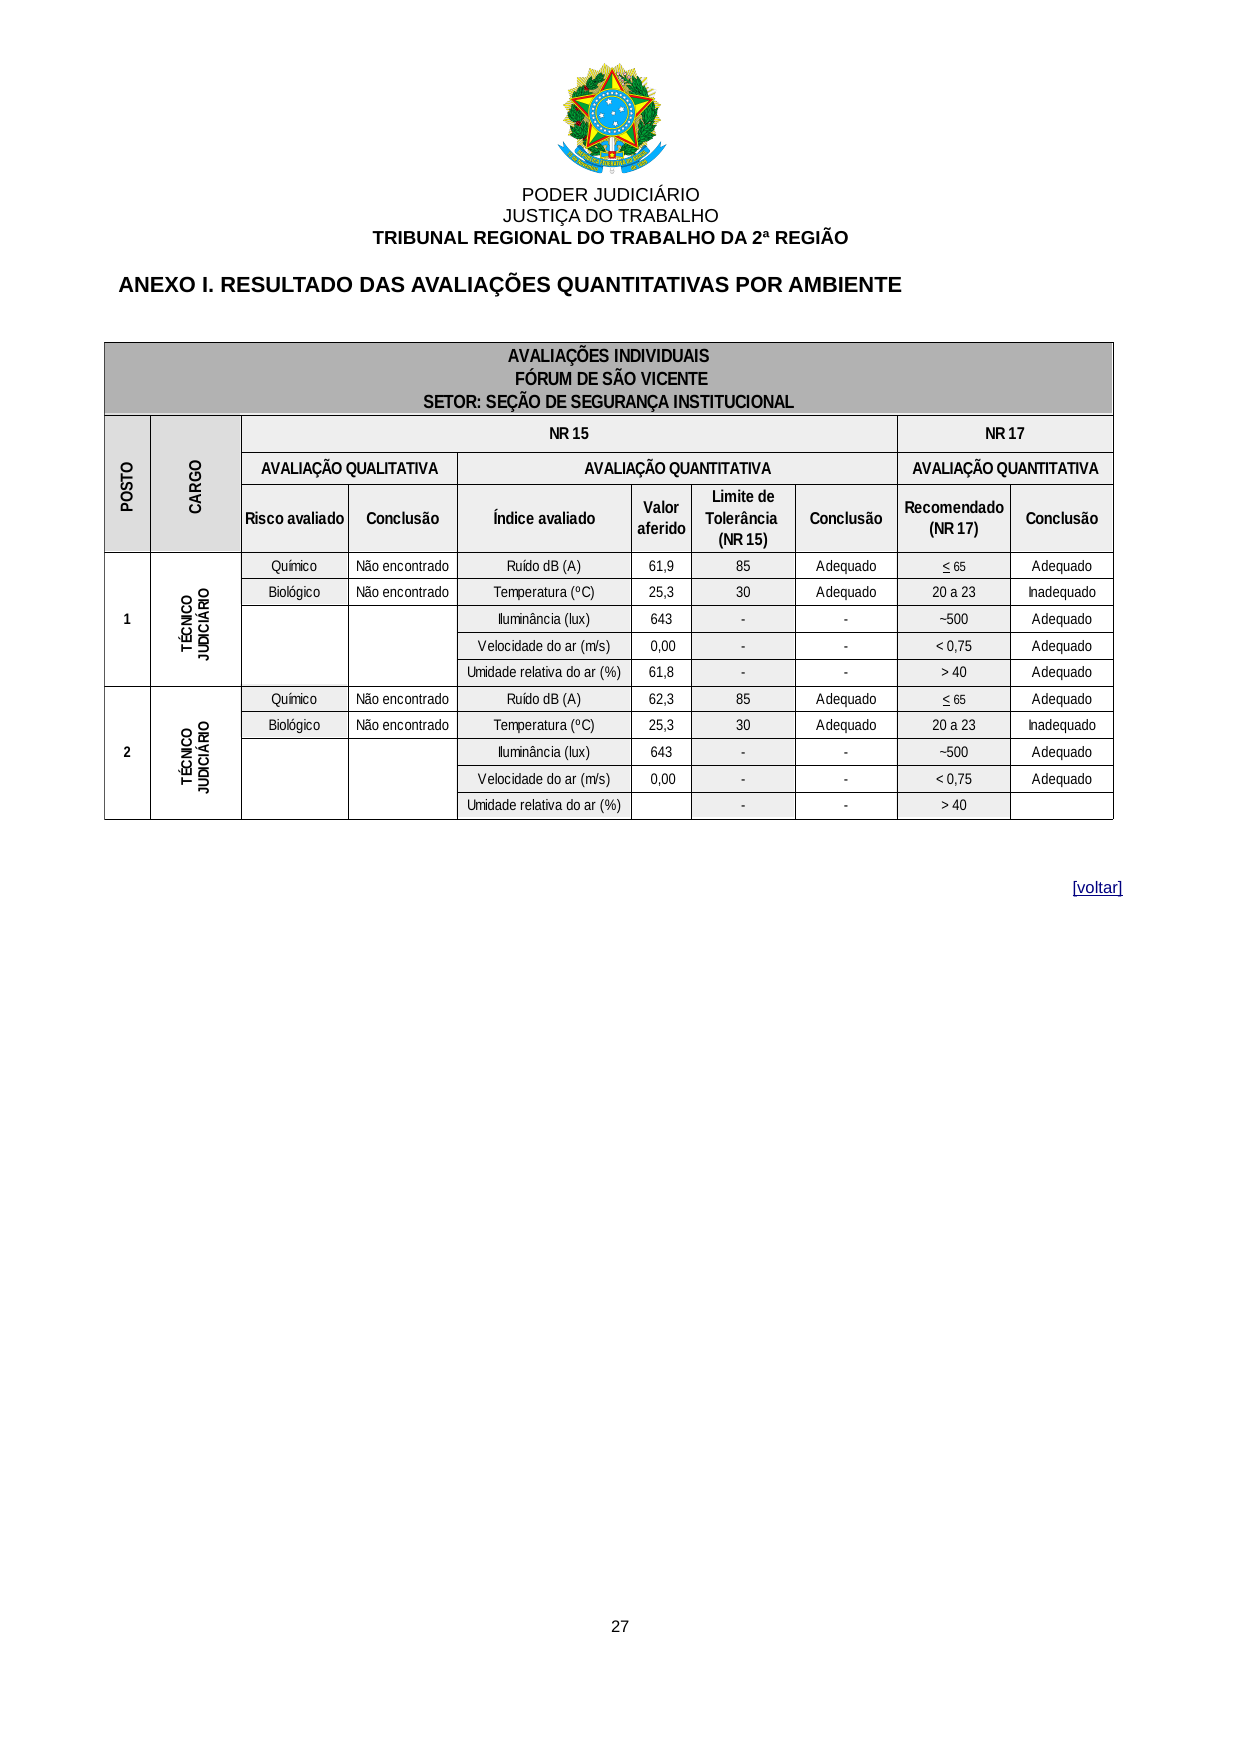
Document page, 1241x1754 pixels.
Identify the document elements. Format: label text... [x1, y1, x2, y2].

text [voltar] [118, 878, 1122, 897]
subtitle ANEXO I. RESULTADO DAS AVALIAÇÕES QUANTITATIVAS POR AMBIENTE [118, 272, 1122, 297]
